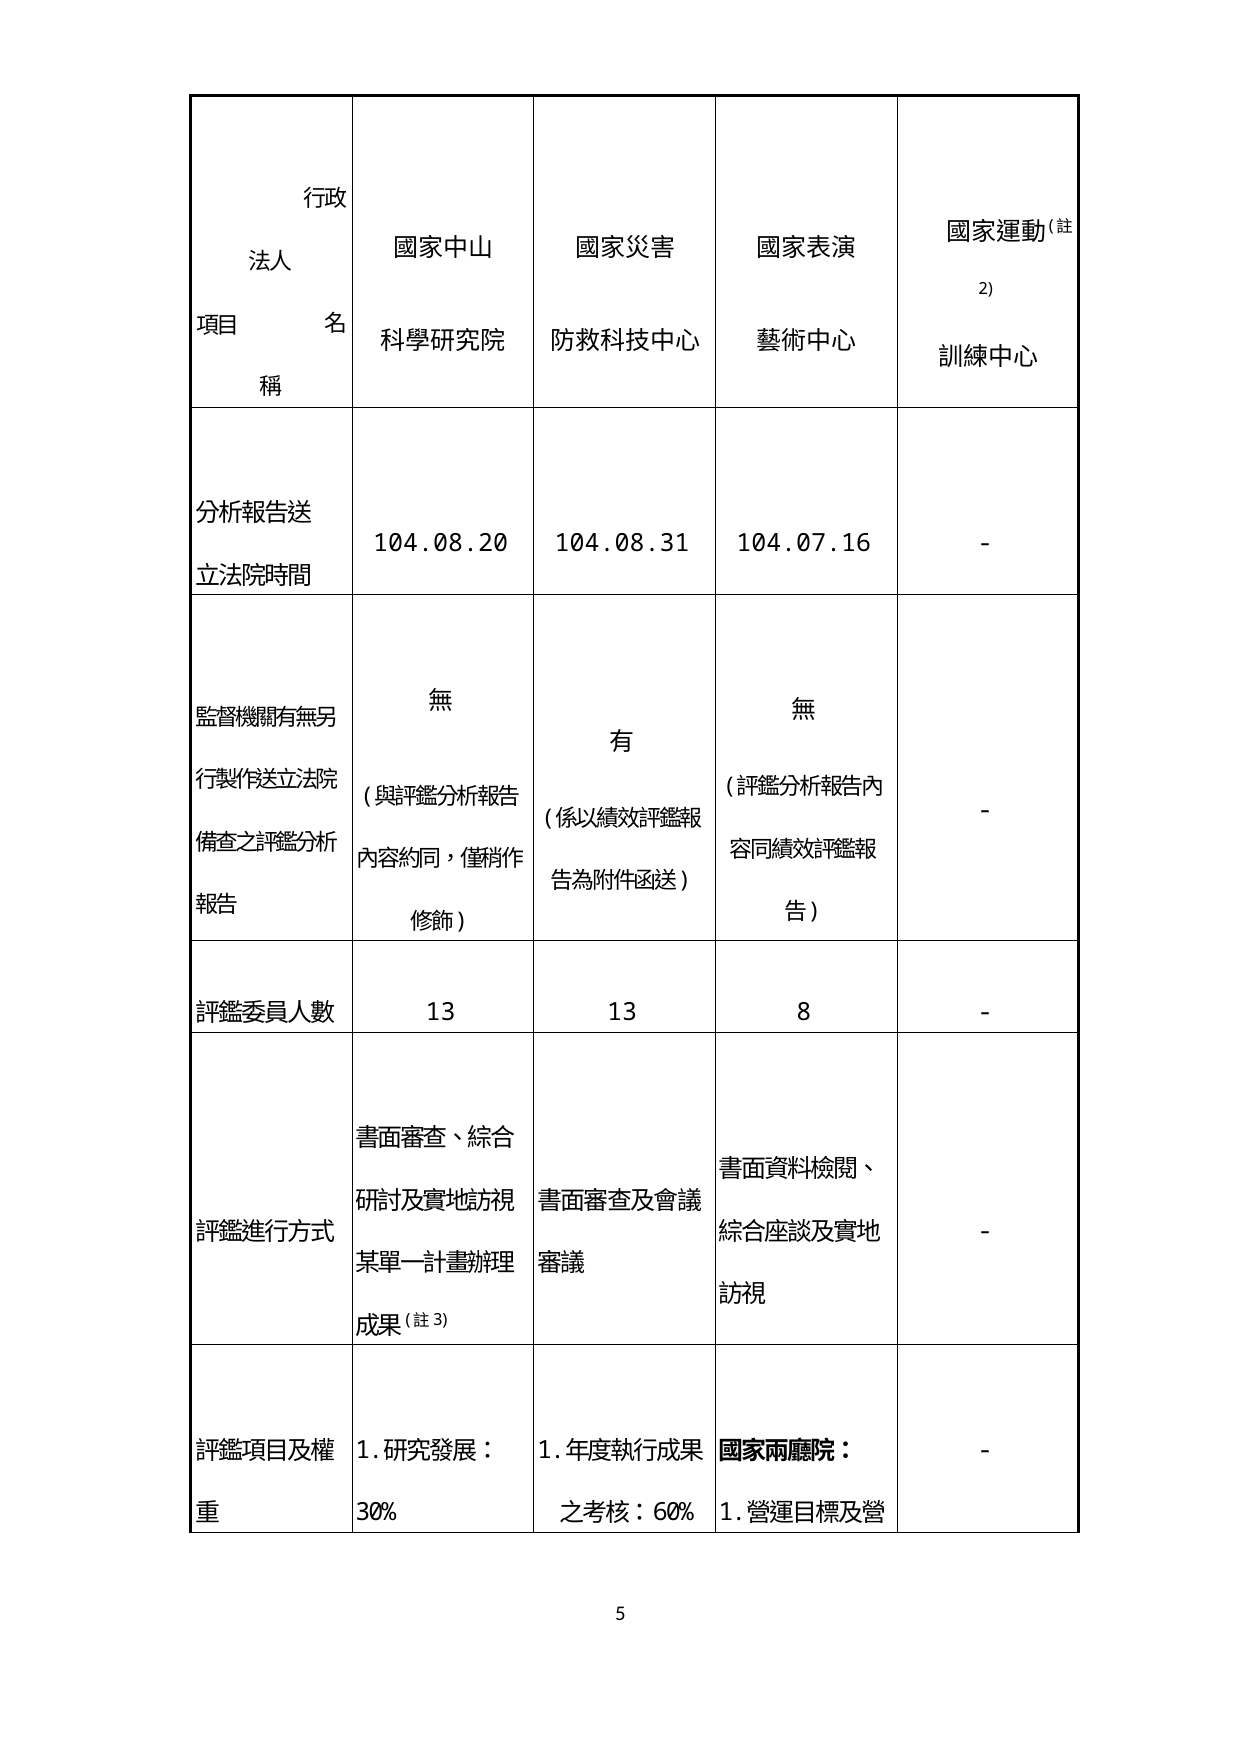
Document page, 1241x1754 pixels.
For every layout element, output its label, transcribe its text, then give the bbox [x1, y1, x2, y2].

table_header 國家表演 藝術中心 [716, 97, 897, 407]
table_cell - [898, 408, 1077, 594]
table_cell 評鑑委員人數 [192, 941, 352, 1032]
table_cell 評鑑進行方式 [192, 1033, 352, 1344]
table_cell 無 (與評鑑分析報告內容約同，僅稍作修飾) [353, 595, 533, 940]
table_cell 8 [716, 941, 897, 1032]
table_cell 13 [534, 941, 715, 1032]
table_cell - [898, 1033, 1077, 1344]
table_cell 104.08.20 [353, 408, 533, 594]
table_cell 監督機關有無另行製作送立法院備查之評鑑分析報告 [192, 595, 352, 940]
table_cell 1.年度執行成果之考核：60% [534, 1345, 715, 1532]
table_cell - [898, 595, 1077, 940]
table_cell - [898, 941, 1077, 1032]
table_cell 分析報告送 立法院時間 [192, 408, 352, 594]
table_cell 有 (係以績效評鑑報告為附件函送) [534, 595, 715, 940]
table_cell 13 [353, 941, 533, 1032]
table_cell 國家兩廳院： 1.營運目標及營 [716, 1345, 897, 1532]
table_header 國家運動(註2) 訓練中心 [898, 97, 1077, 407]
table_header 國家中山 科學研究院 [353, 97, 533, 407]
table_header 行政法人 項目 名稱 [192, 97, 352, 407]
table_cell 104.08.31 [534, 408, 715, 594]
table_cell 無 (評鑑分析報告內容同績效評鑑報告) [716, 595, 897, 940]
table_cell 書面審查及會議審議 [534, 1033, 715, 1344]
table_cell 1.研究發展：30% [353, 1345, 533, 1532]
table_cell 書面資料檢閱、綜合座談及實地訪視 [716, 1033, 897, 1344]
table_cell 書面審查、綜合研討及實地訪視某單一計畫辦理成果(註3) [353, 1033, 533, 1344]
table_header 國家災害 防救科技中心 [534, 97, 715, 407]
table_cell - [898, 1345, 1077, 1532]
table_cell 104.07.16 [716, 408, 897, 594]
table_cell 評鑑項目及權重 [192, 1345, 352, 1532]
